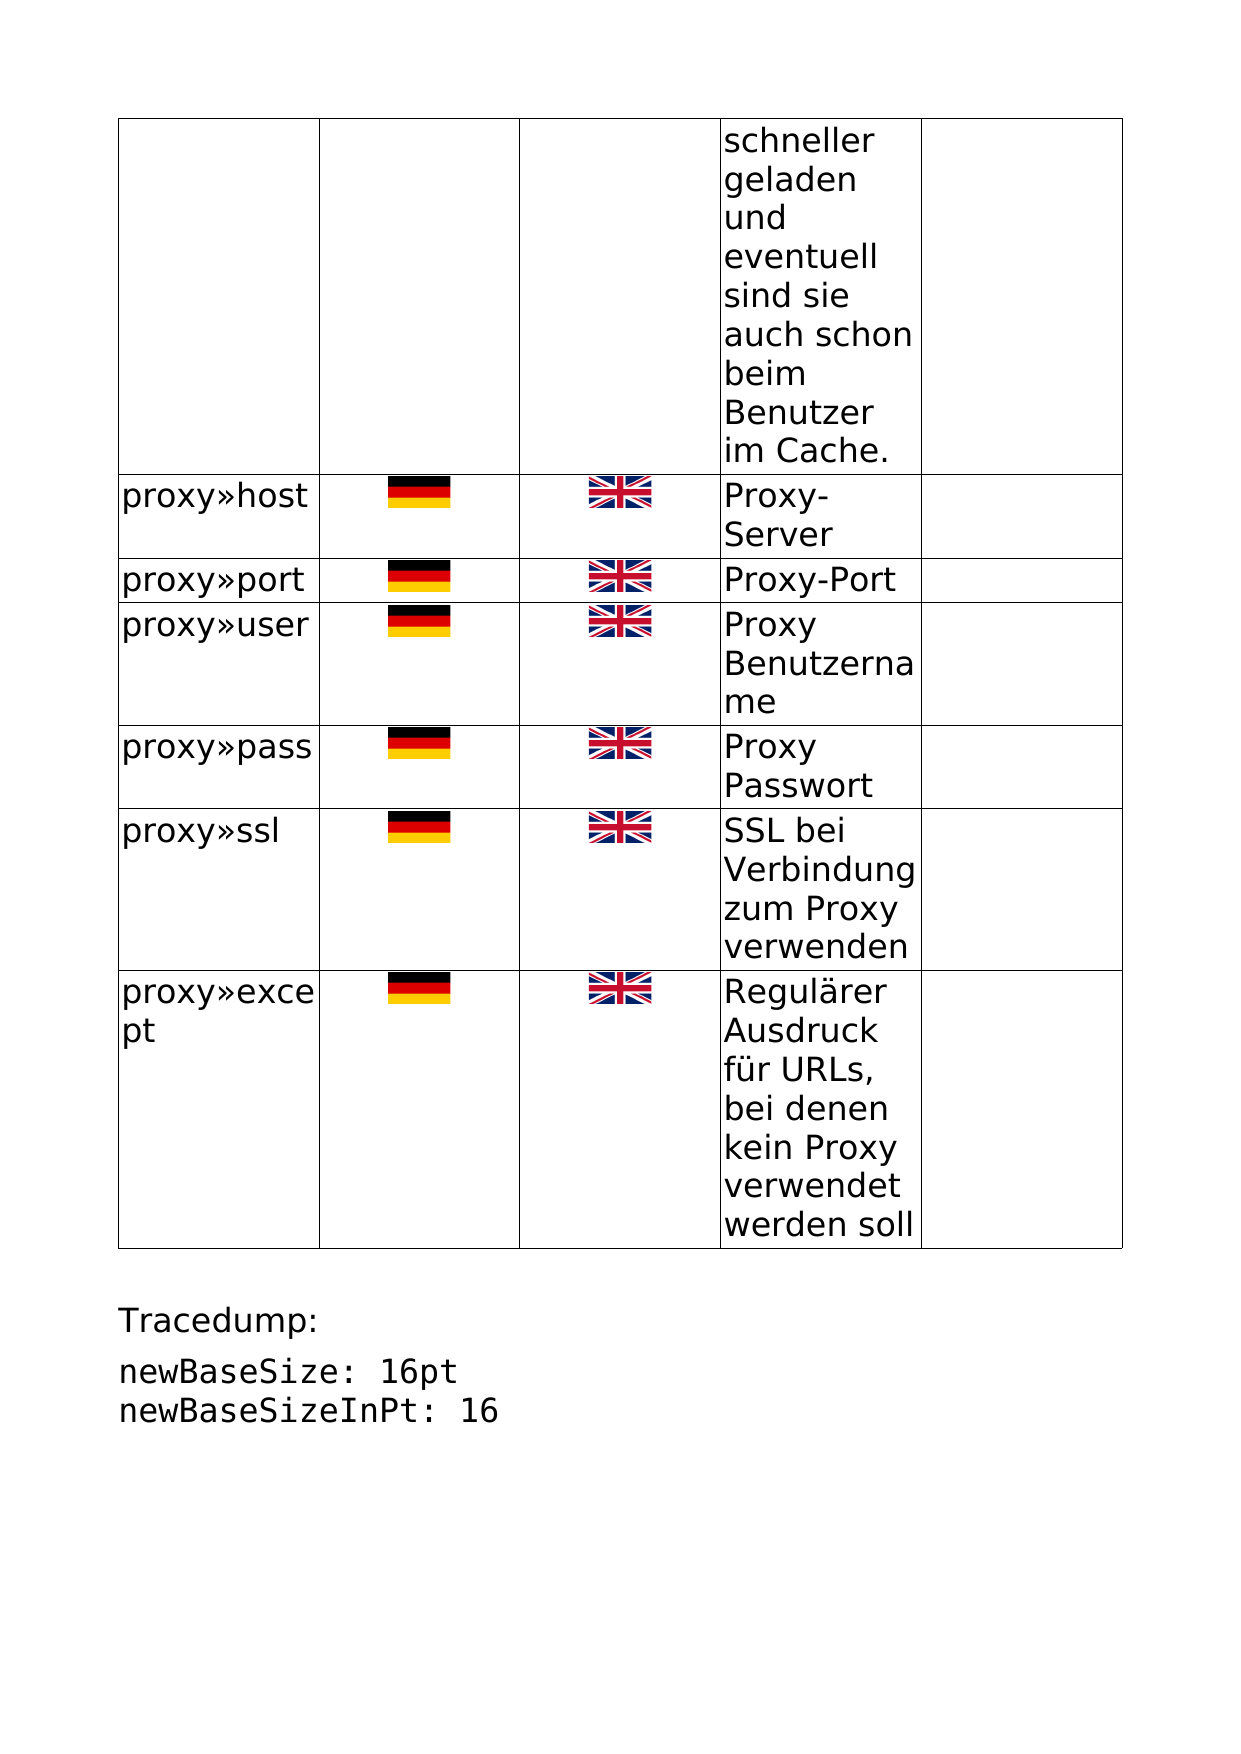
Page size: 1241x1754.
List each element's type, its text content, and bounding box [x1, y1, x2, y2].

table_cell [320, 475, 519, 557]
text Tracedump: [118, 1262, 1122, 1340]
picture [388, 605, 451, 637]
table_cell [922, 475, 1122, 557]
table_cell [320, 809, 519, 970]
picture [588, 560, 652, 592]
table_cell [320, 119, 519, 474]
picture [588, 605, 652, 637]
picture [588, 972, 652, 1004]
table_cell schneller geladen und eventuell sind sie auch schon beim Benutzer im Cache. [721, 119, 921, 474]
picture [388, 727, 451, 759]
table_cell Regulärer Ausdruck für URLs, bei denen kein Proxy verwendet werden soll [721, 971, 921, 1248]
picture [588, 811, 652, 843]
picture [388, 811, 451, 843]
table_cell [320, 726, 519, 808]
table_cell [520, 971, 720, 1248]
table_cell Proxy-Server [721, 475, 921, 557]
table_cell [922, 809, 1122, 970]
table_cell [520, 726, 720, 808]
picture [588, 727, 652, 759]
picture [388, 476, 451, 508]
picture [388, 560, 451, 592]
table_cell [520, 809, 720, 970]
table_cell proxy»user [119, 603, 319, 725]
table_cell Proxy Passwort [721, 726, 921, 808]
table_cell [520, 475, 720, 557]
table_cell [922, 603, 1122, 725]
table_cell Proxy Benutzername [721, 603, 921, 725]
table_cell [119, 119, 319, 474]
table_cell [922, 559, 1122, 602]
table_cell Proxy-Port [721, 559, 921, 602]
table_cell [320, 971, 519, 1248]
table_cell [520, 119, 720, 474]
table_cell [922, 119, 1122, 474]
table_cell [320, 559, 519, 602]
text newBaseSize: 16pt newBaseSizeInPt: 16 [118, 1353, 1122, 1430]
table_cell [922, 971, 1122, 1248]
table_cell [320, 603, 519, 725]
table_cell SSL bei Verbindung zum Proxy verwenden [721, 809, 921, 970]
table_cell proxy»pass [119, 726, 319, 808]
table_cell [520, 603, 720, 725]
picture [588, 476, 652, 508]
table_cell [520, 559, 720, 602]
picture [388, 972, 451, 1004]
table_cell proxy»ssl [119, 809, 319, 970]
table_cell proxy»port [119, 559, 319, 602]
table_cell proxy»except [119, 971, 319, 1248]
table_cell [922, 726, 1122, 808]
table_cell proxy»host [119, 475, 319, 557]
